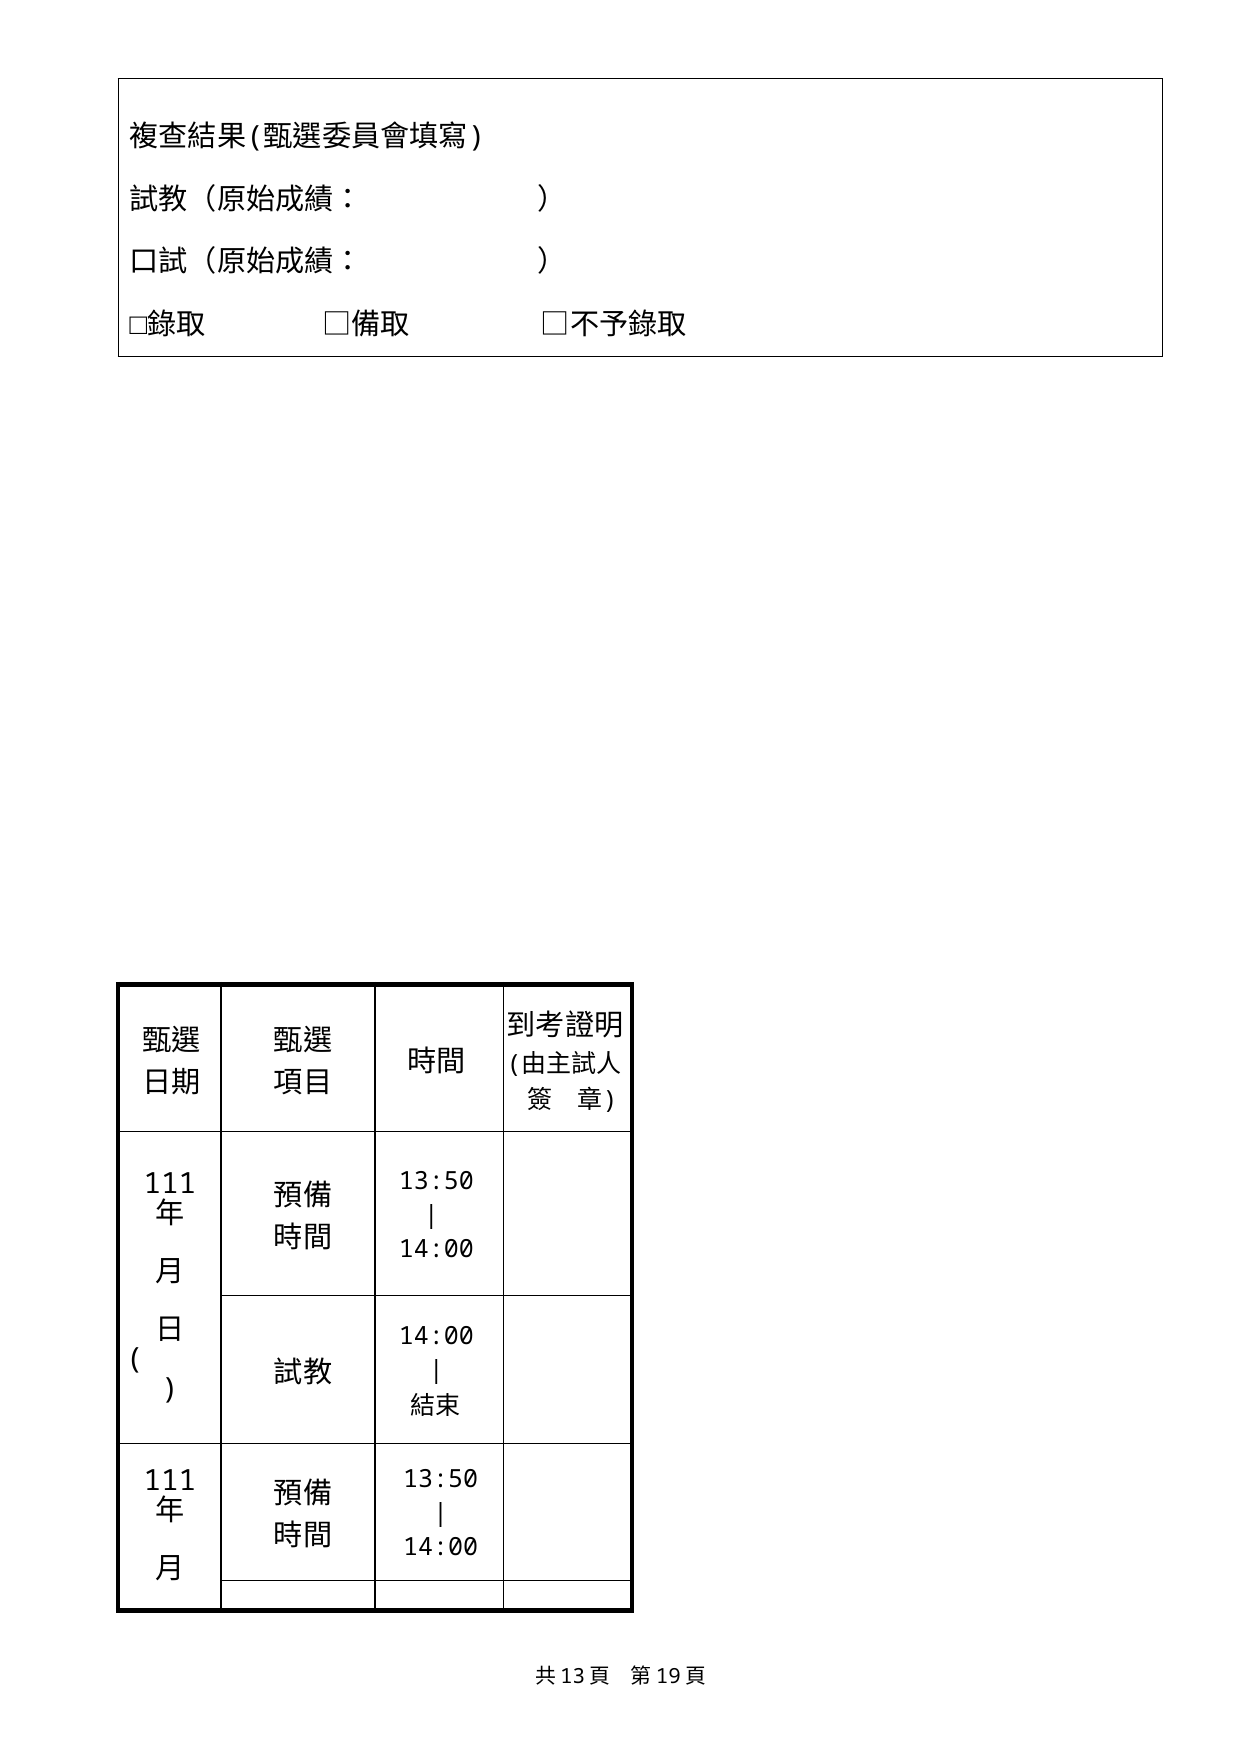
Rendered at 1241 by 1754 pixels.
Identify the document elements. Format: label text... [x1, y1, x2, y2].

table_cell [222, 1581, 374, 1608]
table_cell [504, 1444, 630, 1580]
table_cell 試教 [222, 1296, 374, 1442]
table_cell 111 年 月 日 ( ) [120, 1132, 220, 1442]
table_cell [376, 1581, 503, 1608]
table_header 時間 [376, 987, 503, 1131]
table_header 甄選 項目 [222, 987, 374, 1131]
table_cell [504, 1296, 630, 1442]
table_cell 預備 時間 [222, 1132, 374, 1295]
table_cell 111 年 月 日 ( ) [120, 1444, 220, 1608]
table_cell 13:50 | 14:00 [376, 1132, 503, 1295]
table_cell [504, 1132, 630, 1295]
table_cell 13:50 | 14:00 [376, 1444, 503, 1580]
table_cell 預備 時間 [222, 1444, 374, 1580]
table_header 甄選 日期 [120, 987, 220, 1131]
table_cell [504, 1581, 630, 1608]
table_cell 14:00 | 結束 [376, 1296, 503, 1442]
table_header 到考證明 (由主試人 簽 章) [504, 987, 630, 1131]
table_cell 複查結果(甄選委員會填寫) 試教（原始成績： ） 口試（原始成績： ） □錄取 □備取 □不予錄取 [119, 79, 1162, 356]
